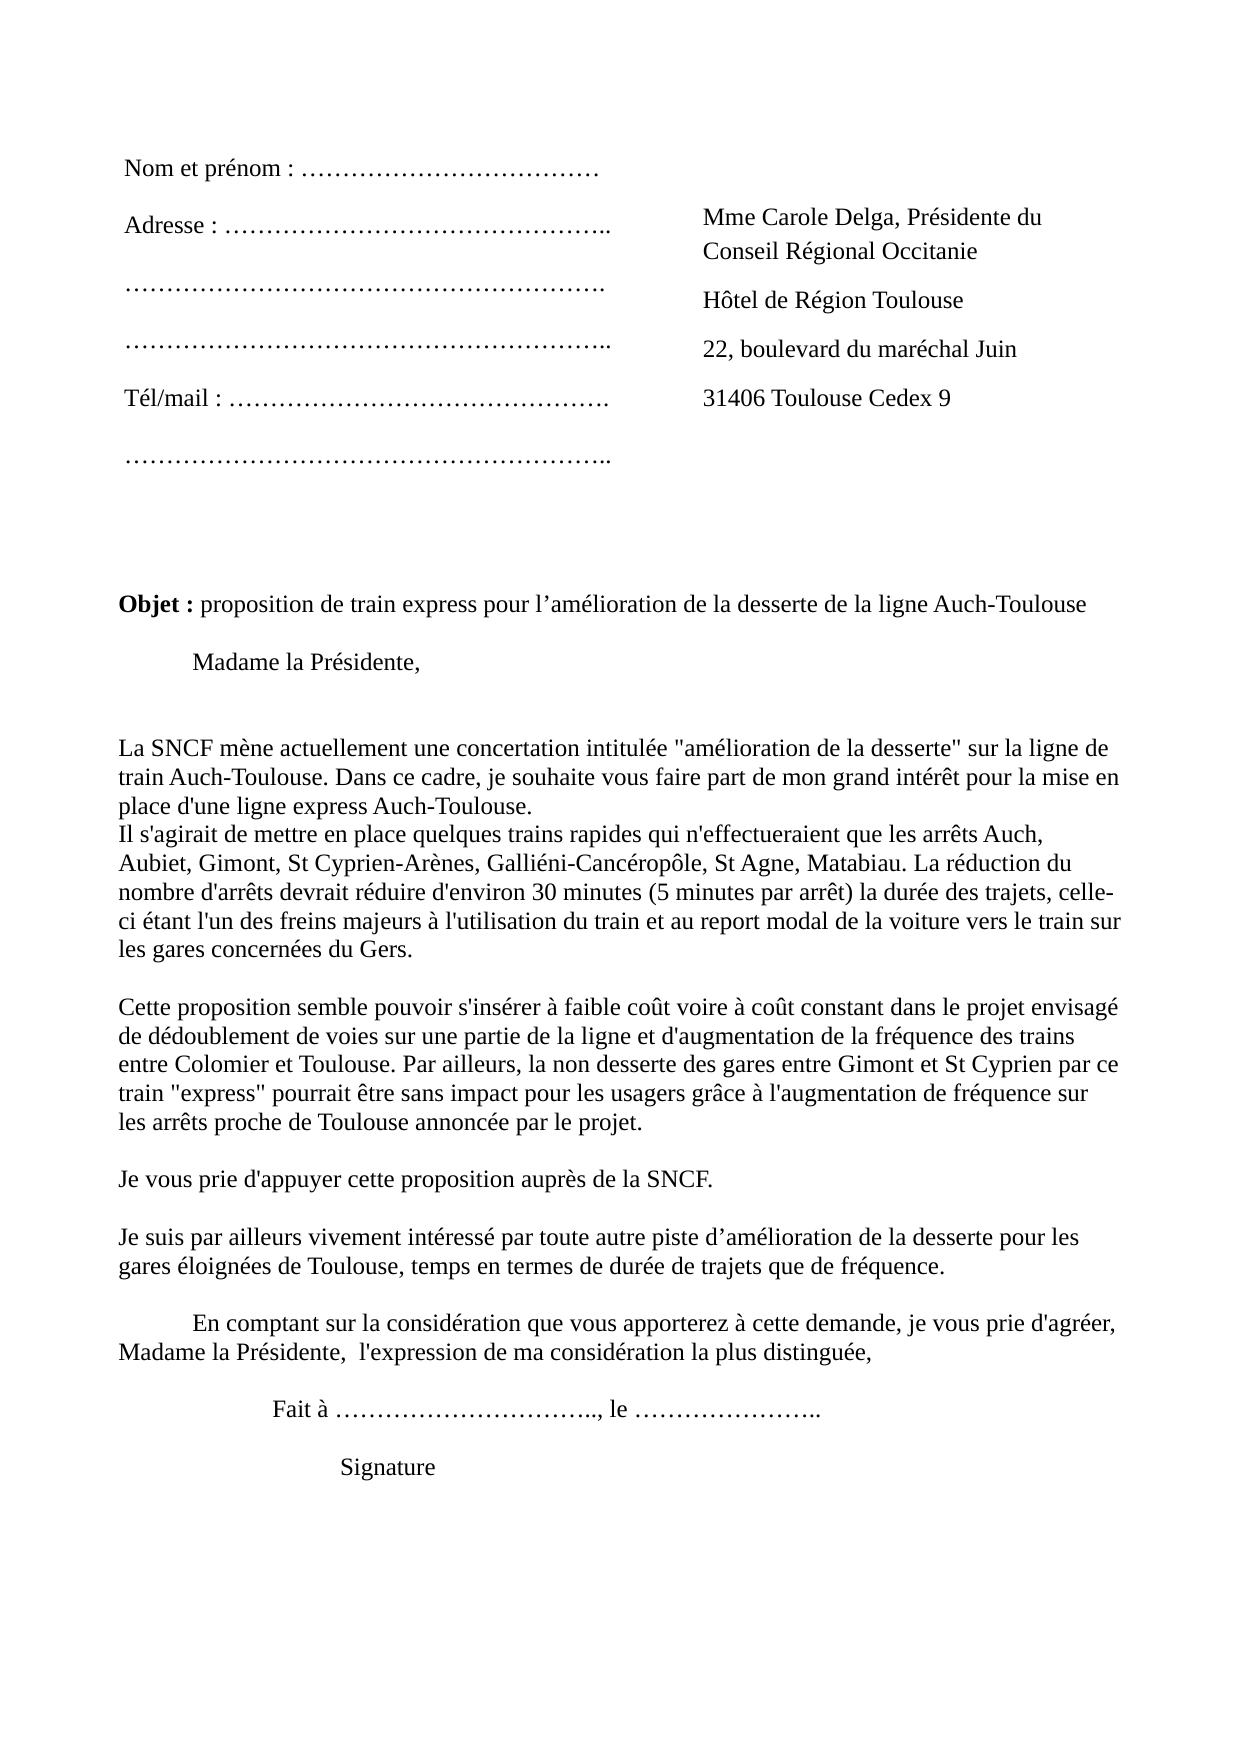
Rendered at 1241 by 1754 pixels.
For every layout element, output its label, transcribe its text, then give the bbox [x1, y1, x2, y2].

text La SNCF mène actuellement une concertation intitulée "amélioration de la desserte" sur la ligne de train Auch-Toulouse. Dans ce cadre, je souhaite vous faire part de mon grand intérêt pour la mise en place d'une ligne express Auch-Toulouse. [118, 733, 1122, 819]
text Je vous prie d'appuyer cette proposition auprès de la SNCF. [118, 1164, 1122, 1193]
table_header Mme Carole Delga, Présidente du Conseil Régional Occitanie Hôtel de Région Toulouse 22, boulevard du maréchal Juin 31406 Toulouse Cedex 9 [697, 147, 1122, 532]
text Fait à ………………………….., le ………………….. [118, 1394, 1122, 1423]
text Madame la Présidente, [118, 647, 1122, 676]
text Objet : proposition de train express pour l’amélioration de la desserte de la ligne Auch-Toulouse [118, 589, 1122, 618]
table_header [649, 147, 697, 532]
text Cette proposition semble pouvoir s'insérer à faible coût voire à coût constant dans le projet envisagé de dédoublement de voies sur une partie de la ligne et d'augmentation de la fréquence des trains entre Colomier et Toulouse. Par ailleurs, la non desserte des gares entre Gimont et St Cyprien par ce train "express" pourrait être sans impact pour les usagers grâce à l'augmentation de fréquence sur les arrêts proche de Toulouse annoncée par le projet. [118, 992, 1122, 1136]
text Signature [118, 1452, 1122, 1481]
table_header Nom et prénom : ……………………………… Adresse : ……………………………………….. …………………………………………………. ………………………………………………….. Tél/mail : ………………………………………. ………………………………………………….. [118, 147, 649, 532]
text Il s'agirait de mettre en place quelques trains rapides qui n'effectueraient que les arrêts Auch, Aubiet, Gimont, St Cyprien-Arènes, Galliéni-Cancéropôle, St Agne, Matabiau. La réduction du nombre d'arrêts devrait réduire d'environ 30 minutes (5 minutes par arrêt) la durée des trajets, celle-ci étant l'un des freins majeurs à l'utilisation du train et au report modal de la voiture vers le train sur les gares concernées du Gers. [118, 819, 1122, 963]
text En comptant sur la considération que vous apporterez à cette demande, je vous prie d'agréer, Madame la Présidente, l'expression de ma considération la plus distinguée, [118, 1308, 1122, 1366]
text Je suis par ailleurs vivement intéressé par toute autre piste d’amélioration de la desserte pour les gares éloignées de Toulouse, temps en termes de durée de trajets que de fréquence. [118, 1222, 1122, 1279]
